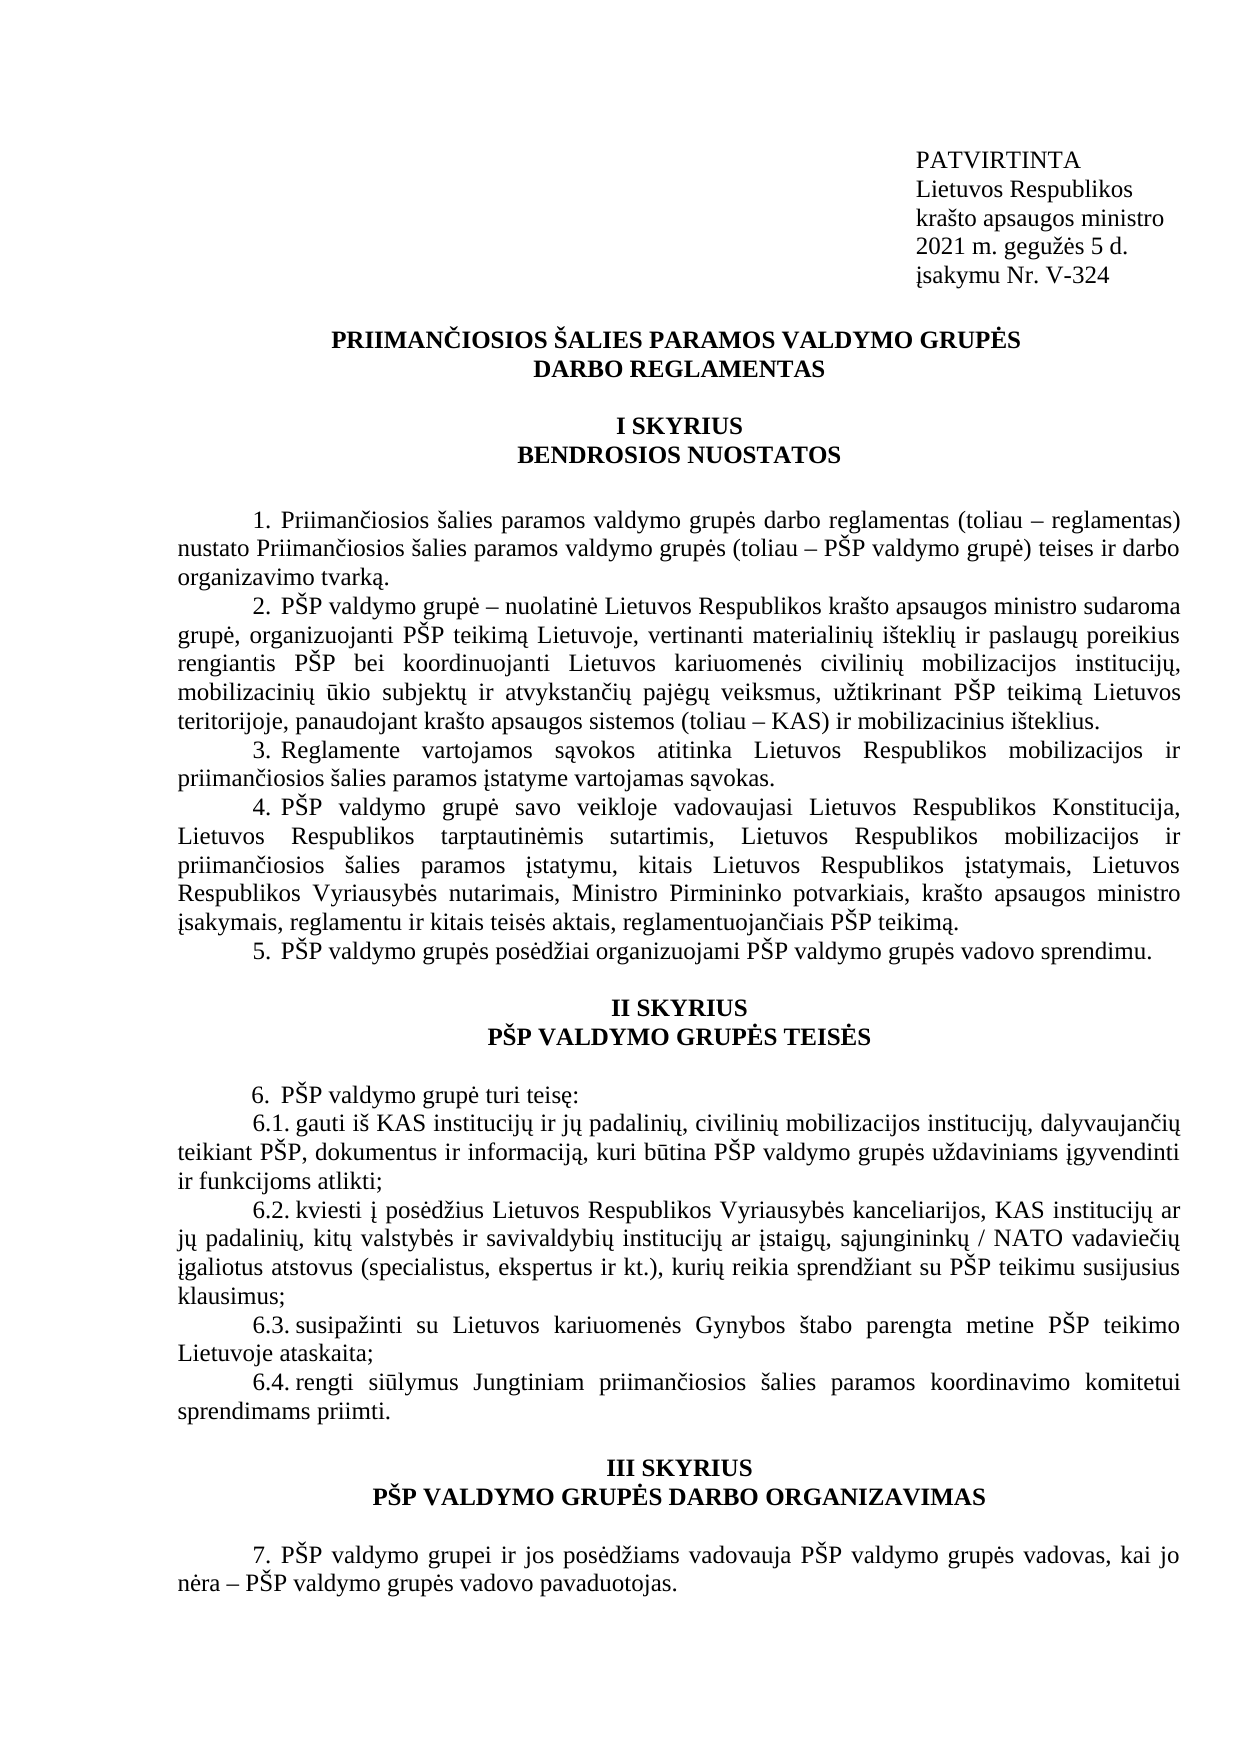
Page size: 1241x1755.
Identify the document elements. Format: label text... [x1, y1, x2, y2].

text 6.4. rengti siūlymus Jungtiniam priimančiosios šalies paramos koordinavimo komitetui sprendimams priimti. [177, 1367, 1181, 1425]
text PATVIRTINTA [177, 145, 1181, 174]
text PŠP VALDYMO GRUPĖS DARBO ORGANIZAVIMAS [177, 1482, 1181, 1511]
text PRIIMANČIOSIOS ŠALIES PARAMOS VALDYMO GRUPĖS [177, 325, 1181, 354]
text DARBO REGLAMENTAS [177, 354, 1181, 382]
text 2021 m. gegužės 5 d. [177, 231, 1181, 260]
text 6.3. susipažinti su Lietuvos kariuomenės Gynybos štabo parengta metine PŠP teikimo Lietuvoje ataskaita; [177, 1310, 1181, 1367]
text PŠP VALDYMO GRUPĖS TEISĖS [177, 1022, 1181, 1051]
text III SKYRIUS [177, 1453, 1181, 1482]
text 6.2. kviesti į posėdžius Lietuvos Respublikos Vyriausybės kanceliarijos, KAS institucijų ar jų padalinių, kitų valstybės ir savivaldybių institucijų ar įstaigų, sąjungininkų / NATO vadaviečių įgaliotus atstovus (specialistus, ekspertus ir kt.), kurių reikia sprendžiant su PŠP teikimu susijusius klausimus; [177, 1195, 1181, 1310]
text 4. PŠP valdymo grupė savo veikloje vadovaujasi Lietuvos Respublikos Konstitucija, Lietuvos Respublikos tarptautinėmis sutartimis, Lietuvos Respublikos mobilizacijos ir priimančiosios šalies paramos įstatymu, kitais Lietuvos Respublikos įstatymais, Lietuvos Respublikos Vyriausybės nutarimais, Ministro Pirmininko potvarkiais, krašto apsaugos ministro įsakymais, reglamentu ir kitais teisės aktais, reglamentuojančiais PŠP teikimą. [177, 792, 1181, 936]
text 5. PŠP valdymo grupės posėdžiai organizuojami PŠP valdymo grupės vadovo sprendimu. [177, 936, 1181, 965]
text įsakymu Nr. V-324 [177, 260, 1181, 289]
text I SKYRIUS [177, 411, 1181, 440]
text 1. Priimančiosios šalies paramos valdymo grupės darbo reglamentas (toliau – reglamentas) nustato Priimančiosios šalies paramos valdymo grupės (toliau – PŠP valdymo grupė) teises ir darbo organizavimo tvarką. [177, 505, 1181, 591]
text Lietuvos Respublikos [177, 174, 1181, 203]
text 7. PŠP valdymo grupei ir jos posėdžiams vadovauja PŠP valdymo grupės vadovas, kai jo nėra – PŠP valdymo grupės vadovo pavaduotojas. [177, 1540, 1181, 1597]
text II SKYRIUS [177, 993, 1181, 1022]
text 3. Reglamente vartojamos sąvokos atitinka Lietuvos Respublikos mobilizacijos ir priimančiosios šalies paramos įstatyme vartojamas sąvokas. [177, 735, 1181, 792]
text 2. PŠP valdymo grupė – nuolatinė Lietuvos Respublikos krašto apsaugos ministro sudaroma grupė, organizuojanti PŠP teikimą Lietuvoje, vertinanti materialinių išteklių ir paslaugų poreikius rengiantis PŠP bei koordinuojanti Lietuvos kariuomenės civilinių mobilizacijos institucijų, mobilizacinių ūkio subjektų ir atvykstančių pajėgų veiksmus, užtikrinant PŠP teikimą Lietuvos teritorijoje, panaudojant krašto apsaugos sistemos (toliau – KAS) ir mobilizacinius išteklius. [177, 591, 1181, 735]
text krašto apsaugos ministro [177, 203, 1181, 231]
text 6.1. gauti iš KAS institucijų ir jų padalinių, civilinių mobilizacijos institucijų, dalyvaujančių teikiant PŠP, dokumentus ir informaciją, kuri būtina PŠP valdymo grupės uždaviniams įgyvendinti ir funkcijoms atlikti; [177, 1108, 1181, 1195]
text 6. PŠP valdymo grupė turi teisę: [177, 1080, 1181, 1108]
text BENDROSIOS NUOSTATOS [177, 440, 1181, 469]
